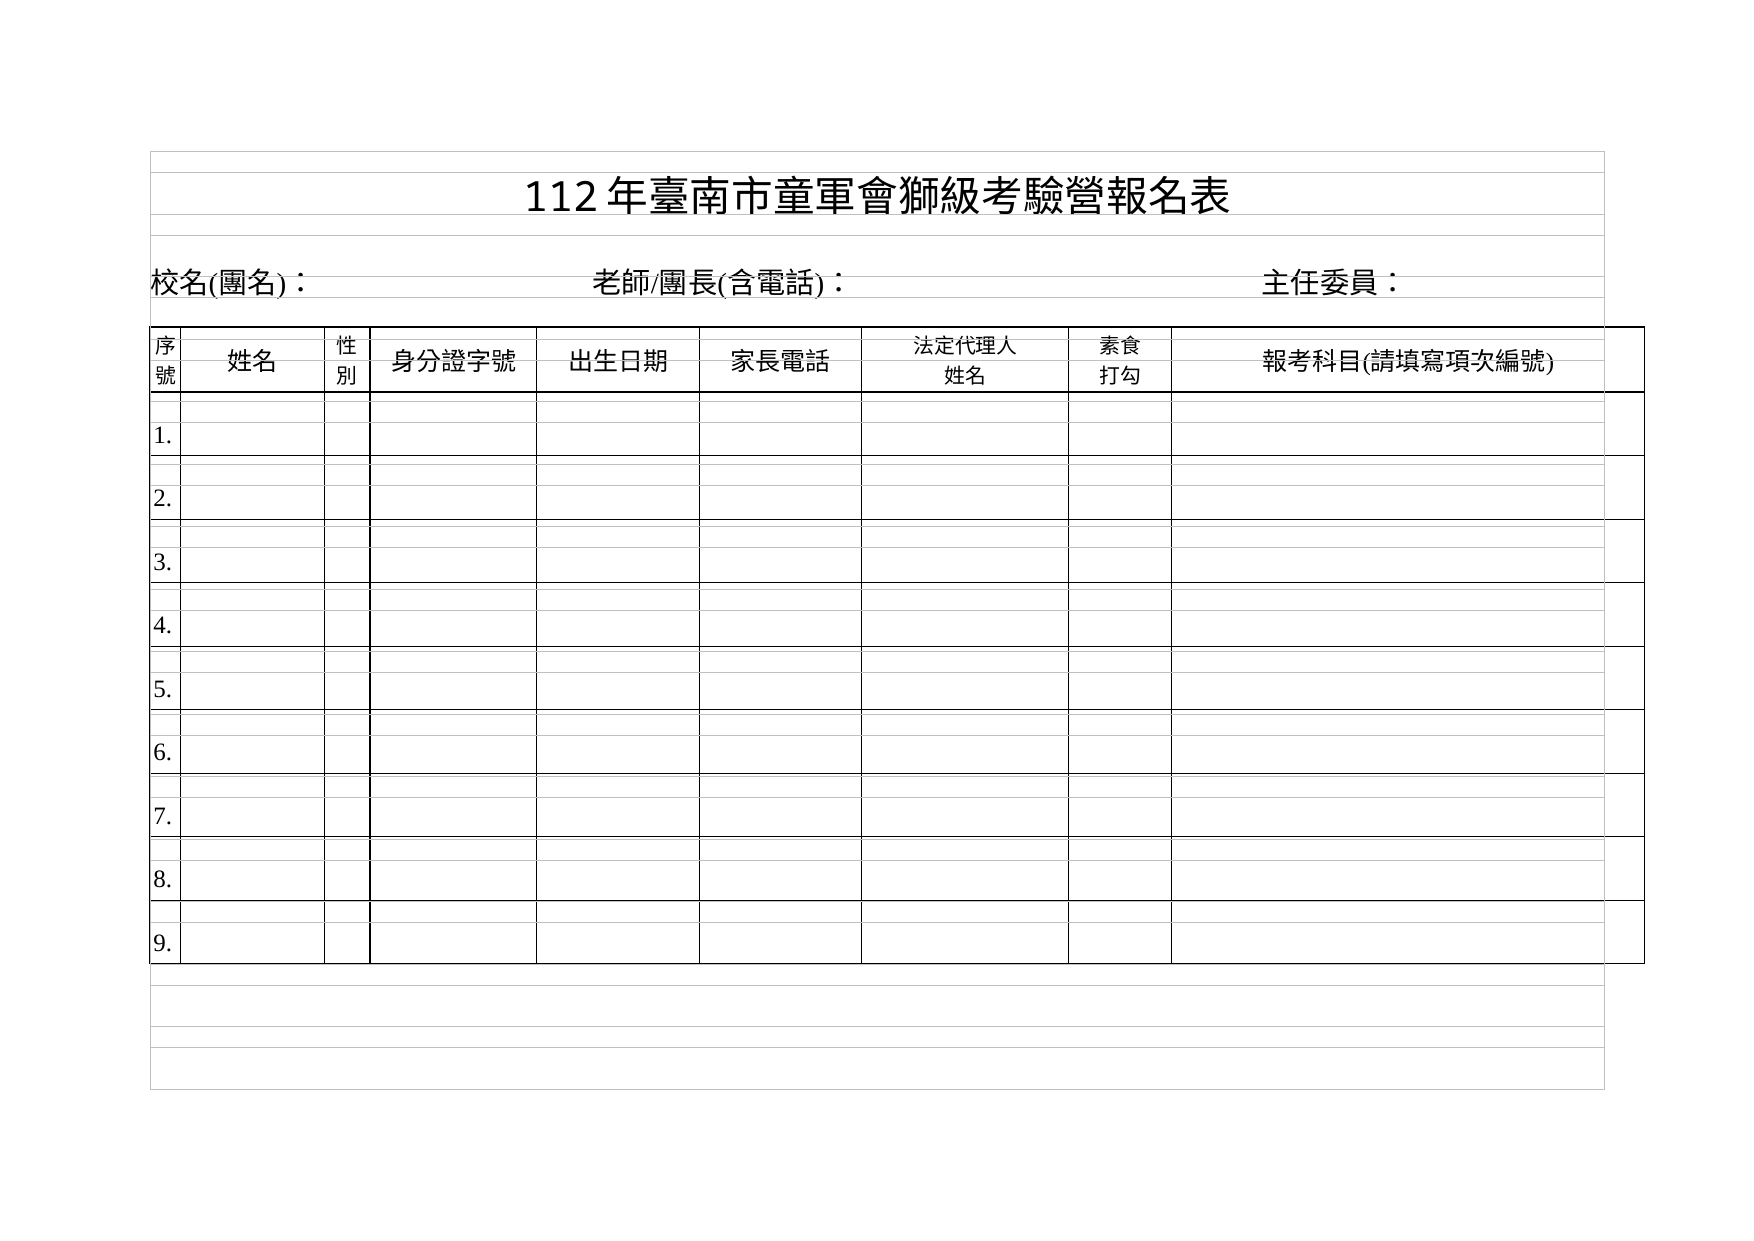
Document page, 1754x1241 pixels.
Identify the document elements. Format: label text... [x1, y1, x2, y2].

table_header 家長電話 [700, 361, 861, 391]
table_cell [700, 465, 861, 485]
table_cell [1605, 456, 1644, 518]
table_header 出生日期 [537, 340, 699, 360]
table_cell [181, 798, 324, 836]
table_header 身分證字號 [371, 340, 536, 360]
table_cell [325, 590, 369, 610]
table_cell [181, 583, 324, 589]
table_cell [325, 583, 369, 589]
table_cell [862, 710, 1068, 714]
table_cell [151, 423, 180, 455]
table_cell [1069, 402, 1171, 422]
table_cell [1069, 715, 1171, 735]
table_cell [1172, 527, 1604, 547]
table_cell [862, 736, 1068, 773]
table_cell [181, 710, 324, 714]
table_cell [371, 611, 536, 646]
text 112年臺南市童軍會獅級考驗營報名表 [151, 173, 1604, 214]
table_cell [371, 423, 536, 455]
table_cell [1069, 527, 1171, 547]
table_cell [325, 652, 369, 672]
text 校名(團名)： 老師/團長(含電話)： 主任委員： [721, 277, 820, 297]
table_cell [325, 861, 369, 900]
table_cell [700, 590, 861, 610]
table_cell [1069, 840, 1171, 860]
table_cell [862, 923, 1068, 963]
table_cell [151, 520, 180, 526]
table_cell [700, 673, 861, 709]
table_cell [1069, 520, 1171, 526]
table_cell [325, 456, 369, 464]
text 校名(團名)： 老師/團長(含電話)： 主任委員： [151, 277, 213, 297]
table_header [325, 328, 369, 339]
table_cell [371, 486, 536, 518]
table_cell [1172, 923, 1604, 963]
table_cell [862, 611, 1068, 646]
table_cell [181, 590, 324, 610]
table_cell [537, 423, 699, 455]
table_header 號 [151, 361, 180, 391]
table_cell [862, 456, 1068, 464]
table_cell [862, 647, 1068, 651]
table_cell [537, 647, 699, 651]
text 校名(團名)： 老師/團長(含電話)： 主任委員： [151, 239, 1604, 276]
table_cell [371, 520, 536, 526]
table_cell [537, 736, 699, 773]
table_cell [1172, 777, 1604, 797]
table_cell [862, 486, 1068, 518]
table_header [1069, 328, 1171, 339]
table_cell [151, 548, 180, 582]
table_cell [1069, 590, 1171, 610]
text 校名(團名)： 老師/團長(含電話)： 主任委員： [281, 277, 722, 297]
table_cell [700, 611, 861, 646]
table_cell [1172, 590, 1604, 610]
table_header 打勾 [1069, 361, 1171, 391]
table_cell [537, 548, 699, 582]
table_cell [1069, 798, 1171, 836]
table_cell [371, 861, 536, 900]
table_cell [1172, 548, 1604, 582]
table_cell [862, 902, 1068, 922]
table_cell [1172, 798, 1604, 836]
table_cell [700, 861, 861, 900]
table_cell [181, 715, 324, 735]
table_cell [1172, 902, 1604, 922]
table_cell [862, 527, 1068, 547]
table_cell [1069, 673, 1171, 709]
table_cell [151, 486, 180, 518]
table_cell [700, 710, 861, 714]
table_cell [537, 673, 699, 709]
table_cell [1069, 393, 1171, 401]
table_cell [1172, 520, 1604, 526]
table_cell [181, 840, 324, 860]
table_cell [1172, 465, 1604, 485]
table_header 出生日期 [537, 361, 699, 391]
table_cell [537, 861, 699, 900]
table_cell [325, 486, 369, 518]
table_cell [371, 777, 536, 797]
table_cell [181, 861, 324, 900]
table_header 身分證字號 [371, 328, 536, 339]
table_cell [1172, 840, 1604, 860]
table_cell [1069, 465, 1171, 485]
table_cell [371, 402, 536, 422]
table_cell [371, 583, 536, 589]
table_cell [862, 652, 1068, 672]
table_header 姓名 [862, 361, 1068, 391]
table_cell [371, 736, 536, 773]
table_cell [700, 923, 861, 963]
table_cell [181, 923, 324, 963]
table_cell [862, 861, 1068, 900]
table_cell [151, 715, 180, 735]
table_cell [1172, 715, 1604, 735]
table_cell [325, 402, 369, 422]
table_cell [151, 840, 180, 860]
table_cell [325, 527, 369, 547]
text 校名(團名)： 老師/團長(含電話)： 主任委員： [819, 277, 1604, 297]
table_header 出生日期 [624, 361, 637, 368]
table_cell [181, 393, 324, 401]
table_cell [862, 548, 1068, 582]
table_cell [1172, 652, 1604, 672]
table_header 法定代理人 [862, 340, 1068, 360]
table_cell [1069, 486, 1171, 518]
table_header 姓名 [181, 361, 324, 391]
table_cell [371, 840, 536, 860]
table_cell [537, 798, 699, 836]
table_cell [537, 590, 699, 610]
table_header 性 [325, 340, 369, 360]
table_cell [371, 465, 536, 485]
table_cell [1605, 837, 1644, 900]
table_cell [151, 590, 180, 610]
table_cell [181, 611, 324, 646]
table_cell [1172, 423, 1604, 455]
table_cell [1605, 774, 1644, 836]
table_cell [325, 736, 369, 773]
table_cell [1069, 583, 1171, 589]
table_header 出生日期 [537, 328, 699, 339]
table_cell [1069, 710, 1171, 714]
table_cell [700, 902, 861, 922]
table_cell [537, 611, 699, 646]
table_header [151, 328, 180, 339]
table_cell [1069, 652, 1171, 672]
table_cell [1172, 611, 1604, 646]
table_cell [700, 715, 861, 735]
table_cell [700, 520, 861, 526]
table_cell [537, 583, 699, 589]
table_cell [151, 861, 180, 900]
table_cell [862, 777, 1068, 797]
text [151, 152, 1604, 172]
table_cell [700, 583, 861, 589]
table_cell [1069, 456, 1171, 464]
table_cell [700, 777, 861, 797]
table_cell [181, 527, 324, 547]
table_cell [1172, 456, 1604, 464]
table_cell [537, 902, 699, 922]
table_cell [151, 465, 180, 485]
table_cell [151, 611, 180, 646]
table_cell [151, 393, 180, 401]
table_cell [325, 520, 369, 526]
table_cell [700, 423, 861, 455]
table_cell [151, 777, 180, 797]
table_cell [181, 402, 324, 422]
table_cell [862, 590, 1068, 610]
table_cell [1069, 423, 1171, 455]
table_cell [325, 673, 369, 709]
table_cell [700, 393, 861, 401]
table_cell [371, 798, 536, 836]
table_cell [181, 647, 324, 651]
table_cell [325, 798, 369, 836]
table_cell [1172, 402, 1604, 422]
table_header 別 [325, 361, 369, 391]
table_cell [1605, 393, 1644, 455]
table_cell [325, 710, 369, 714]
table_cell [537, 402, 699, 422]
table_cell [151, 710, 180, 714]
table_cell [1172, 583, 1604, 589]
table_cell [700, 548, 861, 582]
table_cell [1605, 710, 1644, 773]
table_cell [325, 923, 369, 963]
table_cell [371, 715, 536, 735]
table_cell [1069, 548, 1171, 582]
table_cell [700, 652, 861, 672]
table_cell [700, 527, 861, 547]
table_cell [151, 647, 180, 651]
table_cell [862, 393, 1068, 401]
table_cell [1605, 901, 1644, 963]
table_header 報考科目(請填寫項次編號) [1172, 340, 1604, 360]
table_cell [151, 456, 180, 464]
table_cell [537, 456, 699, 464]
table_header 序 [151, 340, 180, 360]
table_cell [1172, 736, 1604, 773]
table_cell [371, 456, 536, 464]
table_cell [181, 652, 324, 672]
table_cell [537, 465, 699, 485]
table_cell [181, 465, 324, 485]
table_cell [1069, 777, 1171, 797]
table_cell [181, 486, 324, 518]
table_cell [1069, 902, 1171, 922]
table_cell [371, 673, 536, 709]
table_cell [151, 652, 180, 672]
table_cell [862, 520, 1068, 526]
table_cell [181, 548, 324, 582]
table_cell [1172, 861, 1604, 900]
table_cell [537, 710, 699, 714]
table_cell [862, 798, 1068, 836]
table_cell [700, 456, 861, 464]
table_cell [151, 673, 180, 709]
table_cell [862, 402, 1068, 422]
table_header 姓名 [262, 363, 272, 369]
table_cell [371, 590, 536, 610]
table_cell [325, 423, 369, 455]
table_cell [151, 583, 180, 589]
table_cell [537, 520, 699, 526]
table_cell [325, 902, 369, 922]
table_cell [862, 840, 1068, 860]
table_header 家長電話 [700, 328, 861, 339]
table_cell [862, 423, 1068, 455]
table_cell [181, 520, 324, 526]
table_cell [325, 548, 369, 582]
table_header 姓名 [260, 353, 268, 359]
table_cell [325, 611, 369, 646]
table_cell [151, 402, 180, 422]
table_cell [371, 393, 536, 401]
table_header 報考科目(請填寫項次編號) [1172, 361, 1604, 391]
table_cell [151, 798, 180, 836]
table_header 姓名 [181, 328, 324, 339]
table_cell [181, 902, 324, 922]
table_cell [700, 840, 861, 860]
table_cell [325, 393, 369, 401]
table_cell [371, 902, 536, 922]
table_cell [1605, 520, 1644, 582]
table_cell [1069, 861, 1171, 900]
table_cell [700, 798, 861, 836]
table_cell [1069, 611, 1171, 646]
table_cell [537, 923, 699, 963]
table_cell [1605, 583, 1644, 646]
table_cell [371, 652, 536, 672]
table_cell [181, 736, 324, 773]
table_cell [1069, 647, 1171, 651]
table_cell [537, 715, 699, 735]
table_cell [700, 402, 861, 422]
table_cell [181, 456, 324, 464]
table_header 身分證字號 [371, 361, 536, 391]
table_cell [371, 527, 536, 547]
table_header [862, 328, 1068, 339]
table_cell [325, 647, 369, 651]
table_header 家長電話 [700, 340, 861, 360]
text 校名(團名)： 老師/團長(含電話)： 主任委員： [212, 277, 282, 297]
table_cell [862, 583, 1068, 589]
table_cell [325, 777, 369, 797]
table_cell [1172, 647, 1604, 651]
table_header 報考科目(請填寫項次編號) [1605, 328, 1644, 391]
table_cell [537, 777, 699, 797]
table_cell [325, 465, 369, 485]
table_cell [1605, 647, 1644, 709]
table_cell [1069, 923, 1171, 963]
table_header 姓名 [181, 340, 324, 360]
table_cell [700, 486, 861, 518]
table_cell [371, 710, 536, 714]
table_cell [325, 840, 369, 860]
table_cell [371, 647, 536, 651]
table_cell [181, 777, 324, 797]
table_cell [371, 923, 536, 963]
table_cell [151, 527, 180, 547]
table_cell [1172, 673, 1604, 709]
table_header 報考科目(請填寫項次編號) [1172, 328, 1604, 339]
table_cell [537, 393, 699, 401]
table_cell [181, 423, 324, 455]
table_cell [151, 923, 180, 963]
table_cell [700, 647, 861, 651]
table_cell [181, 673, 324, 709]
table_cell [537, 652, 699, 672]
table_cell [325, 715, 369, 735]
table_cell [1172, 710, 1604, 714]
table_header 素食 [1069, 340, 1171, 360]
table_cell [1172, 393, 1604, 401]
table_cell [537, 840, 699, 860]
table_cell [1172, 486, 1604, 518]
table_cell [537, 527, 699, 547]
table_cell [862, 465, 1068, 485]
table_cell [151, 736, 180, 773]
table_cell [862, 673, 1068, 709]
table_cell [151, 902, 180, 922]
table_cell [862, 715, 1068, 735]
table_cell [537, 486, 699, 518]
table_cell [700, 736, 861, 773]
table_cell [1069, 736, 1171, 773]
table_cell [371, 548, 536, 582]
